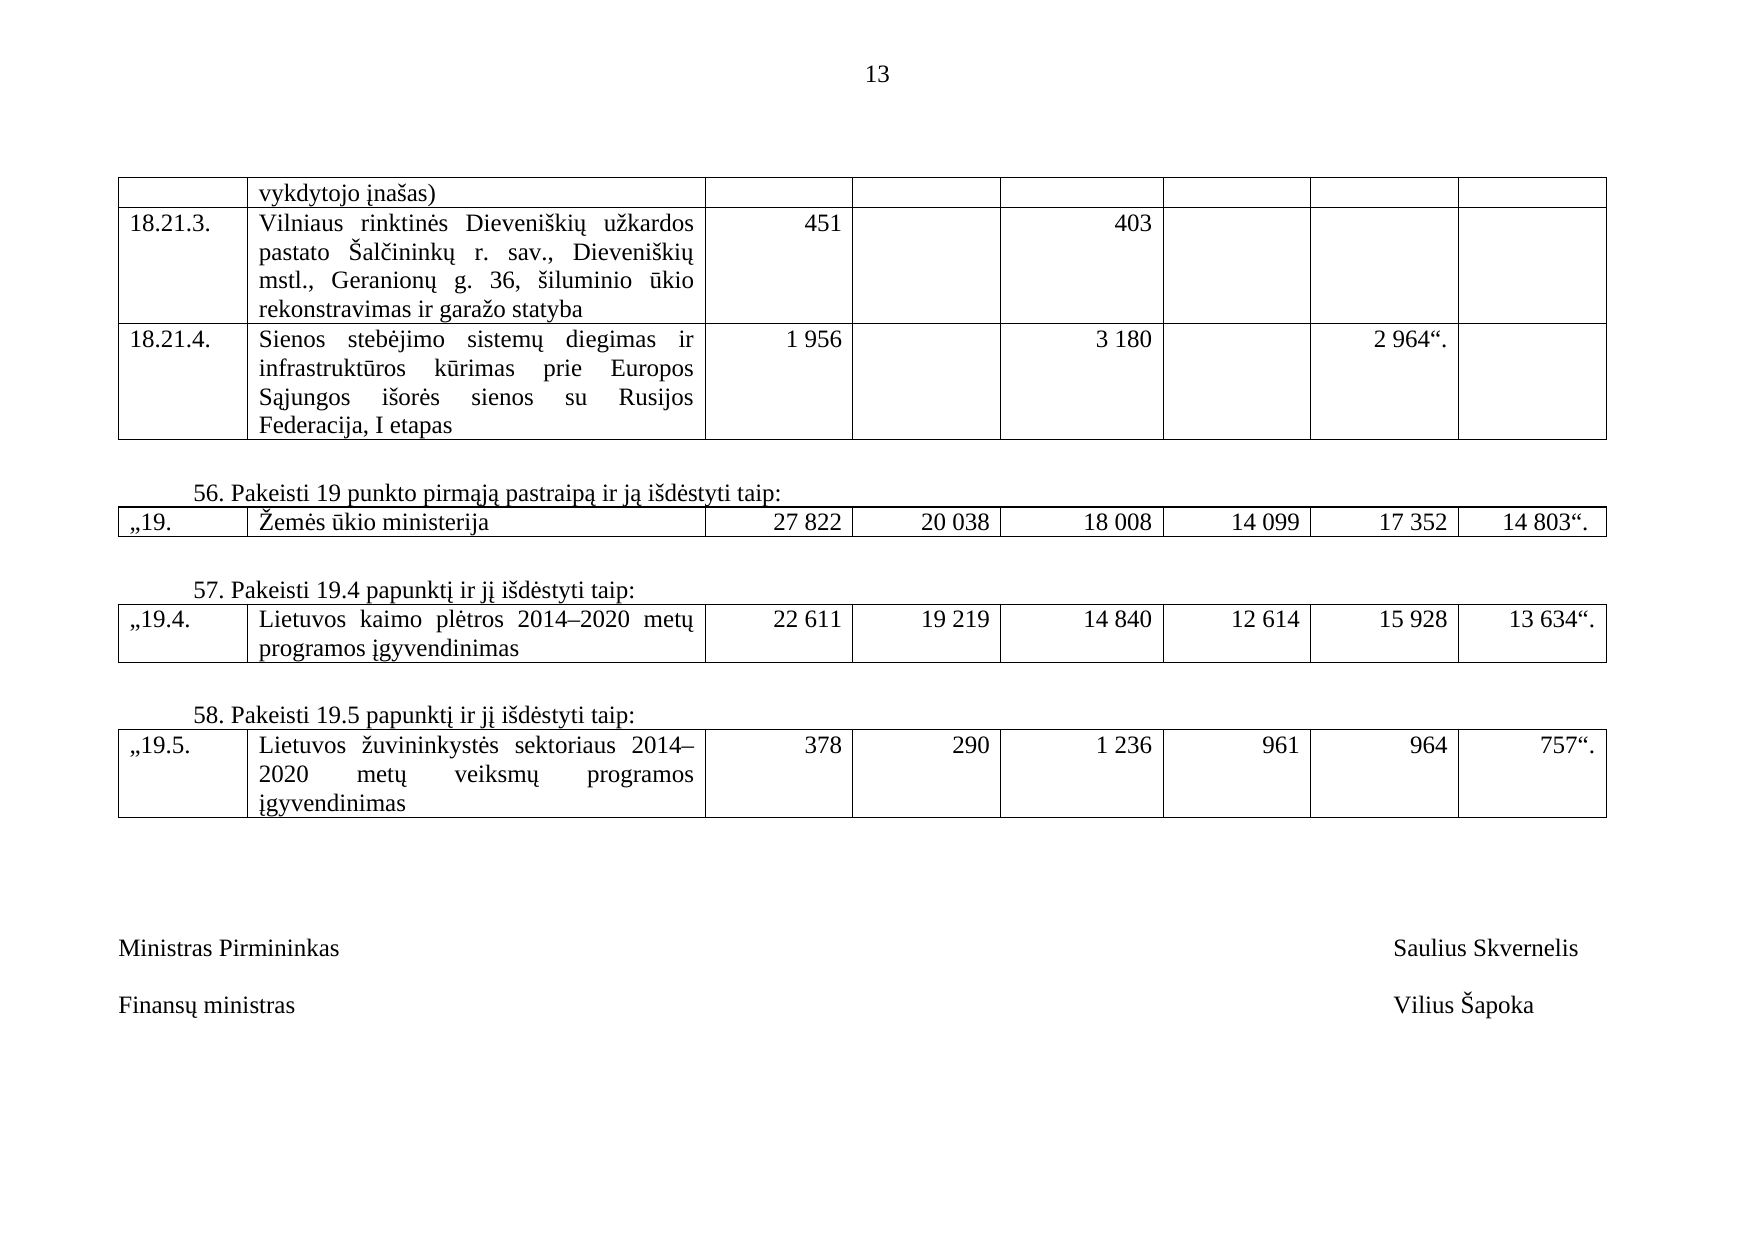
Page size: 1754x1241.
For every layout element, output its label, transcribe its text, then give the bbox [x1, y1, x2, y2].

table_header 961 [1164, 730, 1310, 817]
text 57. Pakeisti 19.4 papunktį ir jį išdėstyti taip: [118, 566, 1636, 603]
table_header 14 099 [1164, 508, 1310, 536]
table_cell [853, 208, 1000, 323]
table_header 964 [1311, 730, 1458, 817]
table_header 757“. [1459, 730, 1606, 817]
text Finansų ministras Vilius Šapoka [118, 990, 1636, 1019]
table_cell 3 180 [1001, 324, 1163, 439]
table_header 19 219 [853, 605, 1000, 662]
table_cell [1311, 208, 1458, 323]
table_cell vykdytojo įnašas) [248, 178, 705, 207]
table_cell [1459, 208, 1606, 323]
text 56. Pakeisti 19 punkto pirmąją pastraipą ir ją išdėstyti taip: [118, 469, 1636, 506]
table_cell [1164, 208, 1310, 323]
table_header 20 038 [853, 508, 1000, 536]
table_header „19. [119, 508, 247, 536]
table_cell [853, 178, 1000, 207]
table_header 14 803“. [1459, 508, 1606, 536]
text Ministras Pirmininkas Saulius Skvernelis [118, 933, 1636, 961]
table_cell [1001, 178, 1163, 207]
table_header 13 634“. [1459, 605, 1606, 662]
table_header 18 008 [1001, 508, 1163, 536]
table_header 27 822 [706, 508, 852, 536]
table_cell 18.21.4. [119, 324, 247, 439]
table_cell [706, 178, 852, 207]
text 58. Pakeisti 19.5 papunktį ir jį išdėstyti taip: [118, 692, 1636, 729]
table_cell 1 956 [706, 324, 852, 439]
table_header 290 [853, 730, 1000, 817]
table_header 12 614 [1164, 605, 1310, 662]
table_cell [853, 324, 1000, 439]
table_cell [1459, 324, 1606, 439]
table_cell Sienos stebėjimo sistemų diegimas ir infrastruktūros kūrimas prie Europos Sąjungos išorės sienos su Rusijos Federacija, I etapas [248, 324, 705, 439]
table_header 1 236 [1001, 730, 1163, 817]
table_cell 451 [706, 208, 852, 323]
table_header 15 928 [1311, 605, 1458, 662]
table_header „19.4. [119, 605, 247, 662]
table_cell [119, 178, 247, 207]
table_header 14 840 [1001, 605, 1163, 662]
table_header Žemės ūkio ministerija [248, 508, 705, 536]
table_cell 2 964“. [1311, 324, 1458, 439]
table_header 17 352 [1311, 508, 1458, 536]
table_cell 403 [1001, 208, 1163, 323]
table_cell Vilniaus rinktinės Dieveniškių užkardos pastato Šalčininkų r. sav., Dieveniškių mstl., Geranionų g. 36, šiluminio ūkio rekonstravimas ir garažo statyba [248, 208, 705, 323]
table_cell [1311, 178, 1458, 207]
table_cell [1459, 178, 1606, 207]
table_cell 18.21.3. [119, 208, 247, 323]
table_header Lietuvos žuvininkystės sektoriaus 2014–2020 metų veiksmų programos įgyvendinimas [248, 730, 705, 817]
table_cell [1164, 178, 1310, 207]
table_header 22 611 [706, 605, 852, 662]
table_header Lietuvos kaimo plėtros 2014–2020 metų programos įgyvendinimas [248, 605, 705, 662]
table_cell [1164, 324, 1310, 439]
table_header „19.5. [119, 730, 247, 817]
table_header 378 [706, 730, 852, 817]
